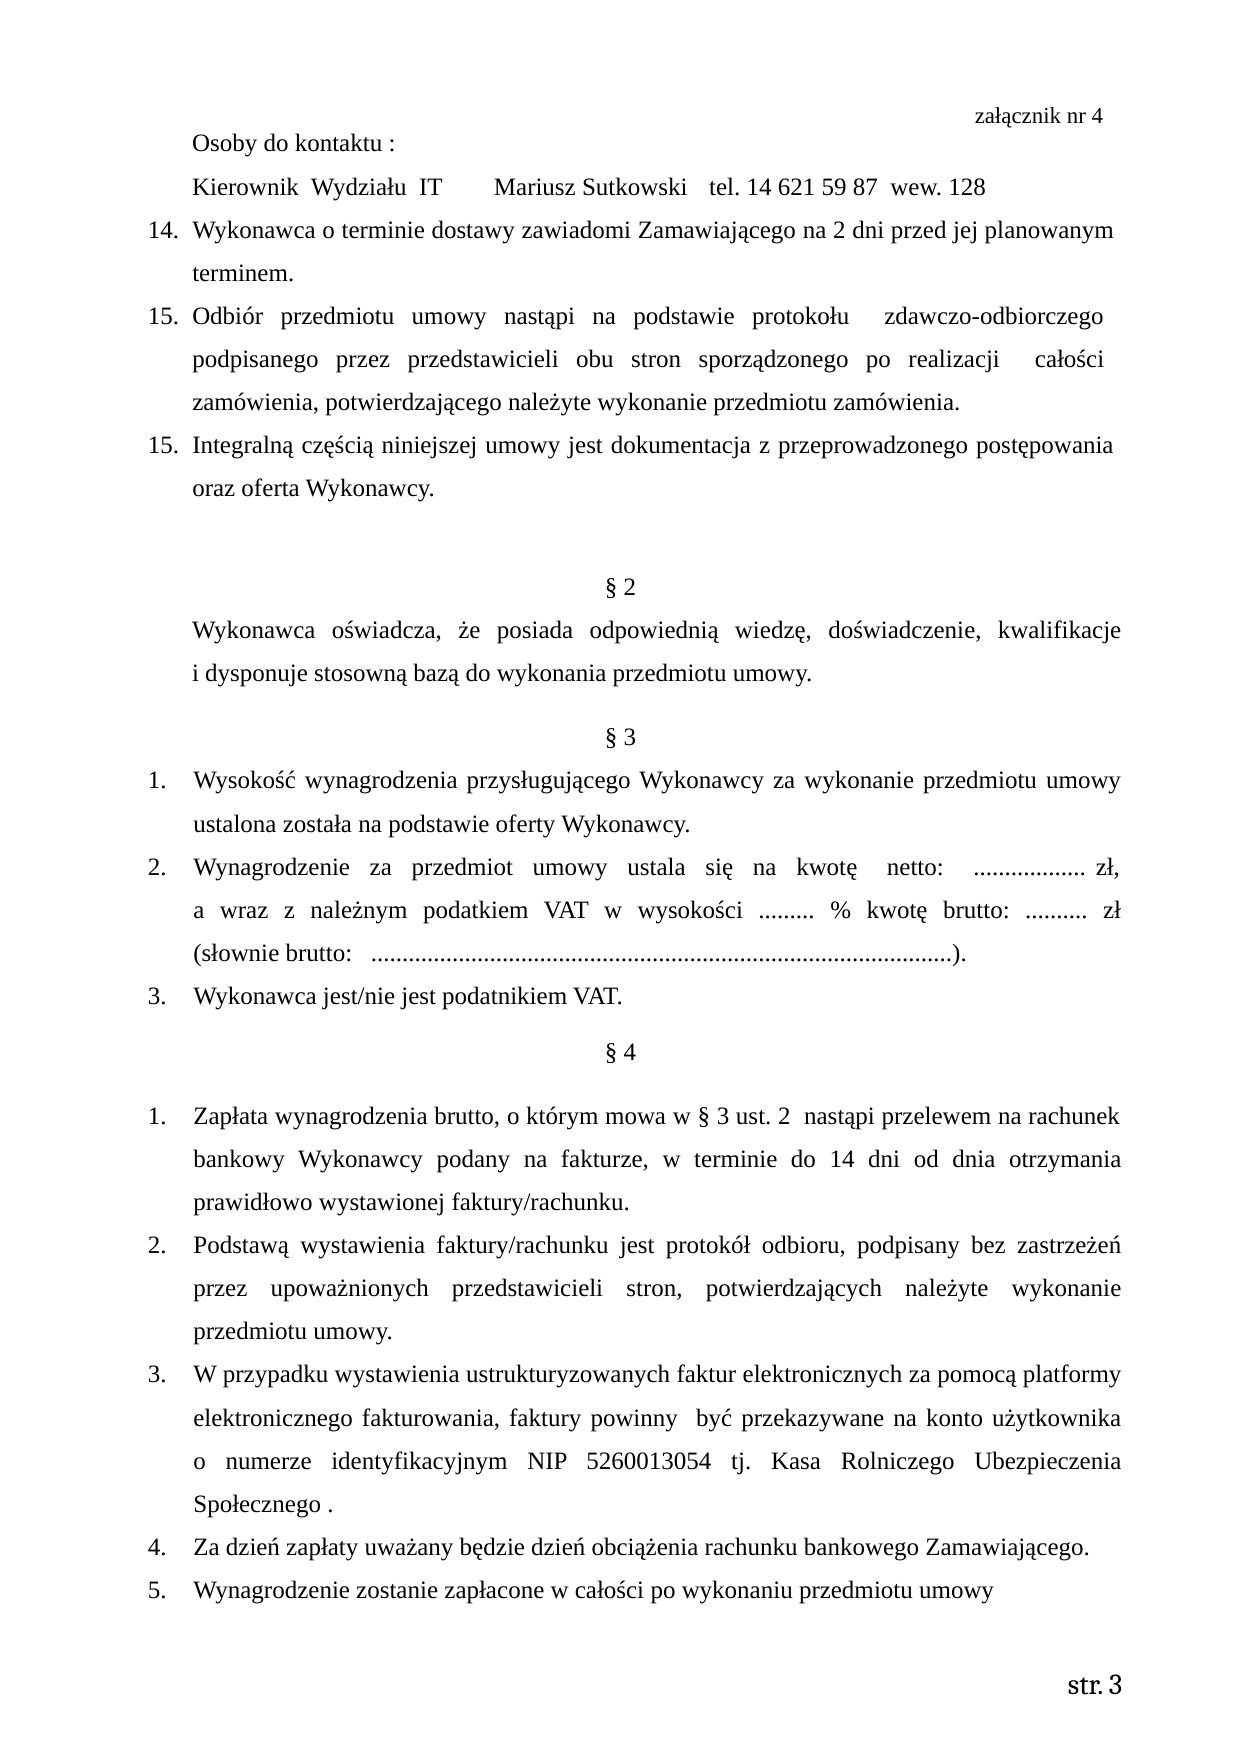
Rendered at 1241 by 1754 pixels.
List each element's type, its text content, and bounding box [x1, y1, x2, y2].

list Podstawą wystawienia faktury/rachunku jest protokół odbioru, podpisany bez zastrzeżeń przez upoważnionych przedstawicieli stron, potwierdzających należyte wykonanie przedmiotu umowy. [148, 1230, 1122, 1345]
list Wynagrodzenie za przedmiot umowy ustala się na kwotę netto: .................. zł, a wraz z należnym podatkiem VAT w wysokości ......... % kwotę brutto: .......... zł (słownie brutto: .............................................................................................). [148, 852, 1122, 967]
list Wysokość wynagrodzenia przysługującego Wykonawcy za wykonanie przedmiotu umowy ustalona została na podstawie oferty Wykonawcy. [148, 766, 1122, 837]
text § 3 [118, 722, 1122, 751]
text § 4 [118, 1037, 1122, 1066]
text § 2 [118, 572, 1122, 601]
list Zapłata wynagrodzenia brutto, o którym mowa w § 3 ust. 2 nastąpi przelewem na rachunek bankowy Wykonawcy podany na fakturze, w terminie do 14 dni od dnia otrzymania prawidłowo wystawionej faktury/rachunku. [148, 1101, 1122, 1216]
text 15. Odbiór przedmiotu umowy nastąpi na podstawie protokołu zdawczo-odbiorczego podpisanego przez przedstawicieli obu stron sporządzonego po realizacji całości zamówienia, potwierdzającego należyte wykonanie przedmiotu zamówienia. [148, 301, 1122, 416]
list W przypadku wystawienia ustrukturyzowanych faktur elektronicznych za pomocą platformy elektronicznego fakturowania, faktury powinny być przekazywane na konto użytkownika o numerze identyfikacyjnym NIP 5260013054 tj. Kasa Rolniczego Ubezpieczenia Społecznego . [148, 1359, 1122, 1518]
list Wynagrodzenie zostanie zapłacone w całości po wykonaniu przedmiotu umowy [148, 1575, 1122, 1604]
list Wykonawca jest/nie jest podatnikiem VAT. [148, 981, 1122, 1010]
text Osoby do kontaktu : [192, 128, 1122, 157]
text 15. Integralną częścią niniejszej umowy jest dokumentacja z przeprowadzonego postępowania oraz oferta Wykonawcy. [148, 430, 1122, 502]
text Wykonawca oświadcza, że posiada odpowiednią wiedzę, doświadczenie, kwalifikacje i dysponuje stosowną bazą do wykonania przedmiotu umowy. [192, 615, 1122, 687]
list Za dzień zapłaty uważany będzie dzień obciążenia rachunku bankowego Zamawiającego. [148, 1532, 1122, 1561]
text 14. Wykonawca o terminie dostawy zawiadomi Zamawiającego na 2 dni przed jej planowanym terminem. [148, 215, 1122, 287]
